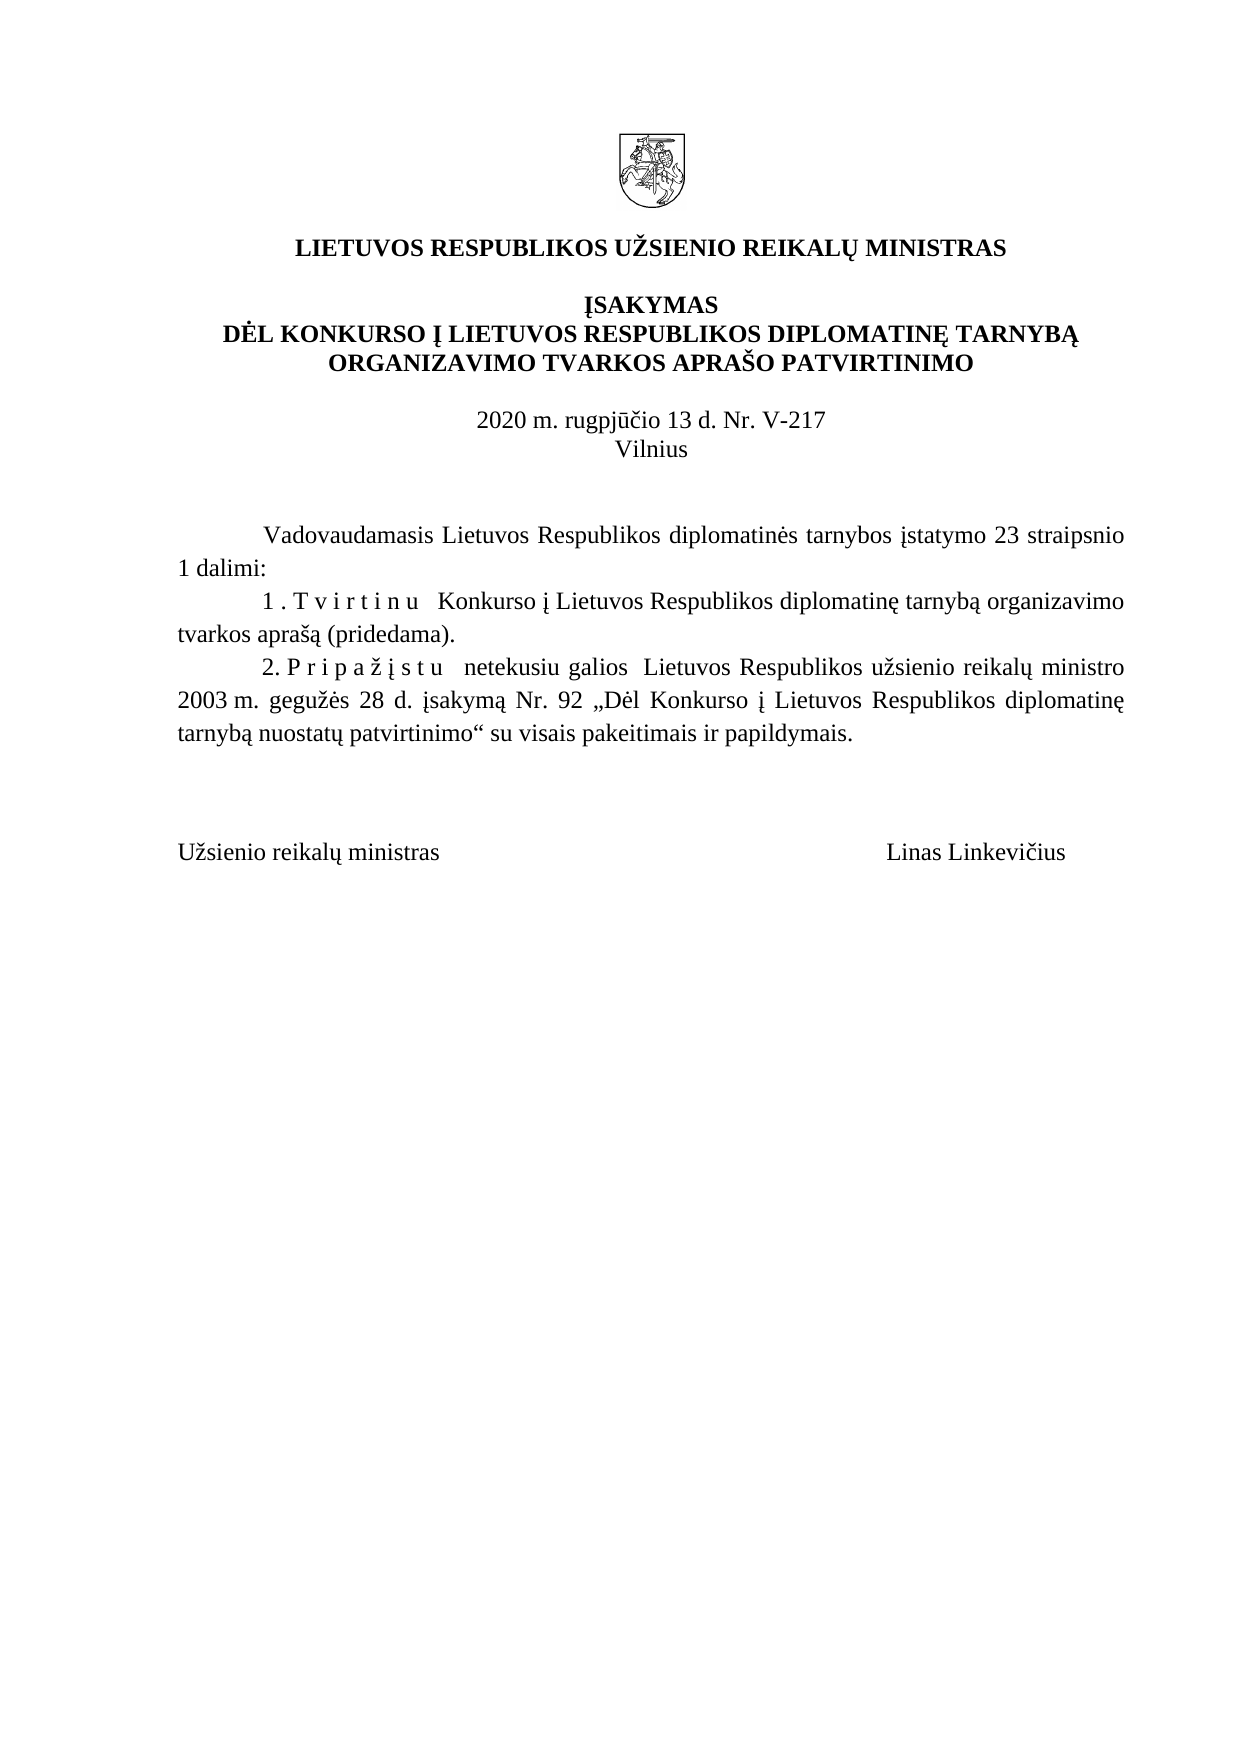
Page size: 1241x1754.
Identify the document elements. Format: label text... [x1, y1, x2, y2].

text Vadovaudamasis Lietuvos Respublikos diplomatinės tarnybos įstatymo 23 straipsnio 1 dalimi: [177, 520, 1125, 582]
text ĮSAKYMAS [177, 290, 1125, 319]
text 1.Tvirtinu Konkurso į Lietuvos Respublikos diplomatinę tarnybą organizavimo tvarkos aprašą (pridedama). [177, 586, 1125, 648]
text Vilnius [177, 434, 1125, 463]
text Užsienio reikalų ministras Linas Linkevičius [177, 837, 1125, 866]
text 2020 m. rugpjūčio 13 d. Nr. V-217 [177, 405, 1125, 434]
text LIETUVOS RESPUBLIKOS UŽSIENIO REIKALŲ MINISTRAS [177, 233, 1125, 261]
text 2.Pripažįstu netekusiu galios Lietuvos Respublikos užsienio reikalų ministro 2003 m. gegužės 28 d. įsakymą Nr. 92 „Dėl Konkurso į Lietuvos Respublikos diplomatinę tarnybą nuostatų patvirtinimo“ su visais pakeitimais ir papildymais. [177, 652, 1125, 747]
text DĖL KONKURSO Į LIETUVOS RESPUBLIKOS DIPLOMATINĘ TARNYBĄ ORGANIZAVIMO TVARKOS APRAŠO PATVIRTINIMO [177, 319, 1125, 376]
